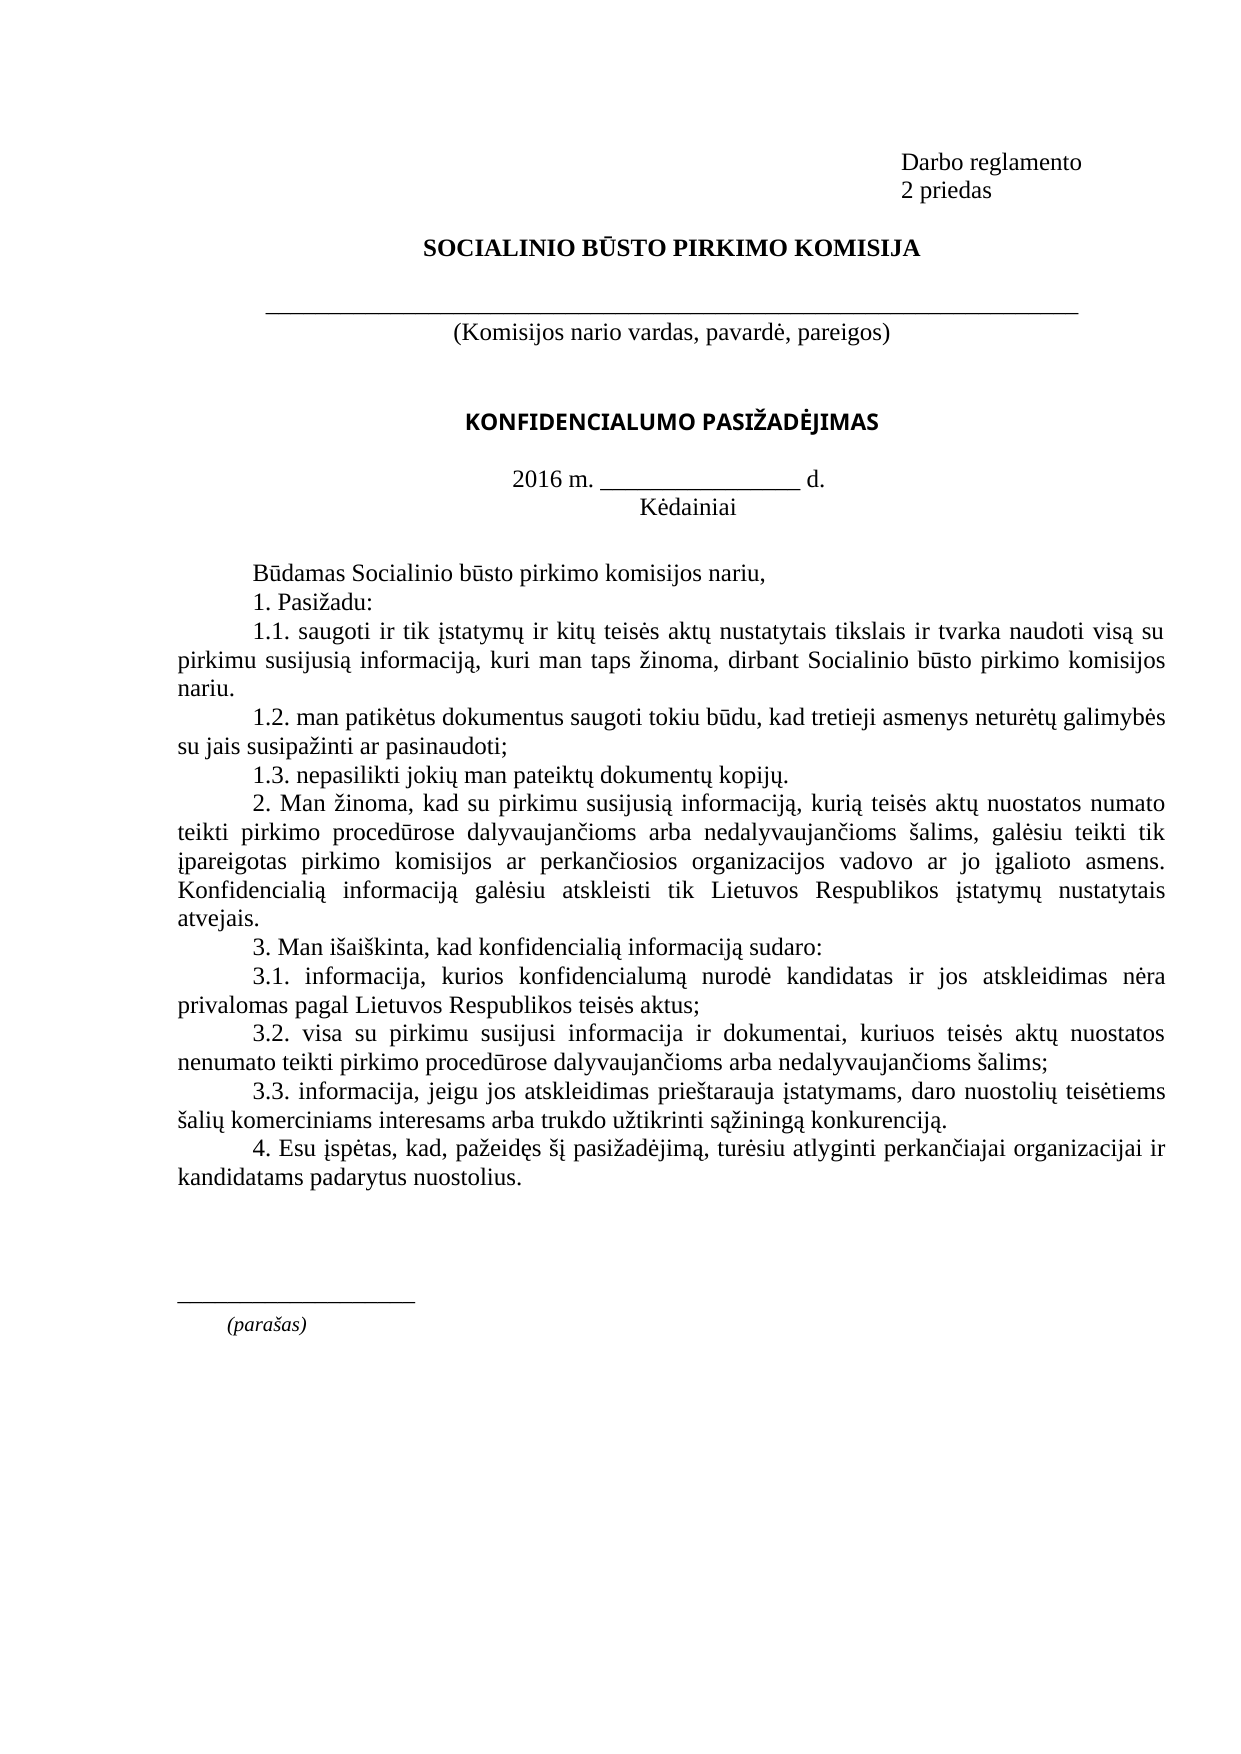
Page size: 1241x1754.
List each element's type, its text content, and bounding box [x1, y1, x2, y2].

text (Komisijos nario vardas, pavardė, pareigos) [177, 317, 1166, 346]
text KONFIDENCIALUMO PASIŽADĖJIMAS [177, 406, 1166, 437]
text 3. Man išaiškinta, kad konfidencialią informaciją sudaro: [177, 932, 1166, 961]
text Būdamas Socialinio būsto pirkimo komisijos nariu, [177, 558, 1166, 587]
text SOCIALINIO BŪSTO PIRKIMO KOMISIJA [177, 233, 1166, 262]
text 1. Pasižadu: [177, 587, 1166, 616]
text Darbo reglamento [901, 147, 1166, 176]
text 4. Esu įspėtas, kad, pažeidęs šį pasižadėjimą, turėsiu atlyginti perkančiajai organizacijai ir kandidatams padarytus nuostolius. [177, 1133, 1166, 1191]
text ___________________ [177, 1277, 1166, 1306]
text 2. Man žinoma, kad su pirkimu susijusią informaciją, kurią teisės aktų nuostatos numato teikti pirkimo procedūrose dalyvaujančioms arba nedalyvaujančioms šalims, galėsiu teikti tik įpareigotas pirkimo komisijos ar perkančiosios organizacijos vadovo ar jo įgalioto asmens. Konfidencialią informaciją galėsiu atskleisti tik Lietuvos Respublikos įstatymų nustatytais atvejais. [177, 788, 1166, 932]
text 3.3. informacija, jeigu jos atskleidimas prieštarauja įstatymams, daro nuostolių teisėtiems šalių komerciniams interesams arba trukdo užtikrinti sąžiningą konkurenciją. [177, 1076, 1166, 1133]
text 2 priedas [901, 176, 1166, 204]
text 3.1. informacija, kurios konfidencialumą nurodė kandidatas ir jos atskleidimas nėra privalomas pagal Lietuvos Respublikos teisės aktus; [177, 961, 1166, 1018]
text (parašas) [177, 1312, 1166, 1336]
text 1.1. saugoti ir tik įstatymų ir kitų teisės aktų nustatytais tikslais ir tvarka naudoti visą su pirkimu susijusią informaciją, kuri man taps žinoma, dirbant Socialinio būsto pirkimo komisijos nariu. [177, 616, 1166, 702]
text 2016 m. ________________ d. [177, 464, 1166, 492]
text 1.3. nepasilikti jokių man pateiktų dokumentų kopijų. [177, 760, 1166, 788]
text 3.2. visa su pirkimu susijusi informacija ir dokumentai, kuriuos teisės aktų nuostatos nenumato teikti pirkimo procedūrose dalyvaujančioms arba nedalyvaujančioms šalims; [177, 1018, 1166, 1076]
text _________________________________________________________________ [177, 288, 1166, 317]
text Kėdainiai [177, 492, 1166, 521]
text 1.2. man patikėtus dokumentus saugoti tokiu būdu, kad tretieji asmenys neturėtų galimybės su jais susipažinti ar pasinaudoti; [177, 702, 1166, 760]
